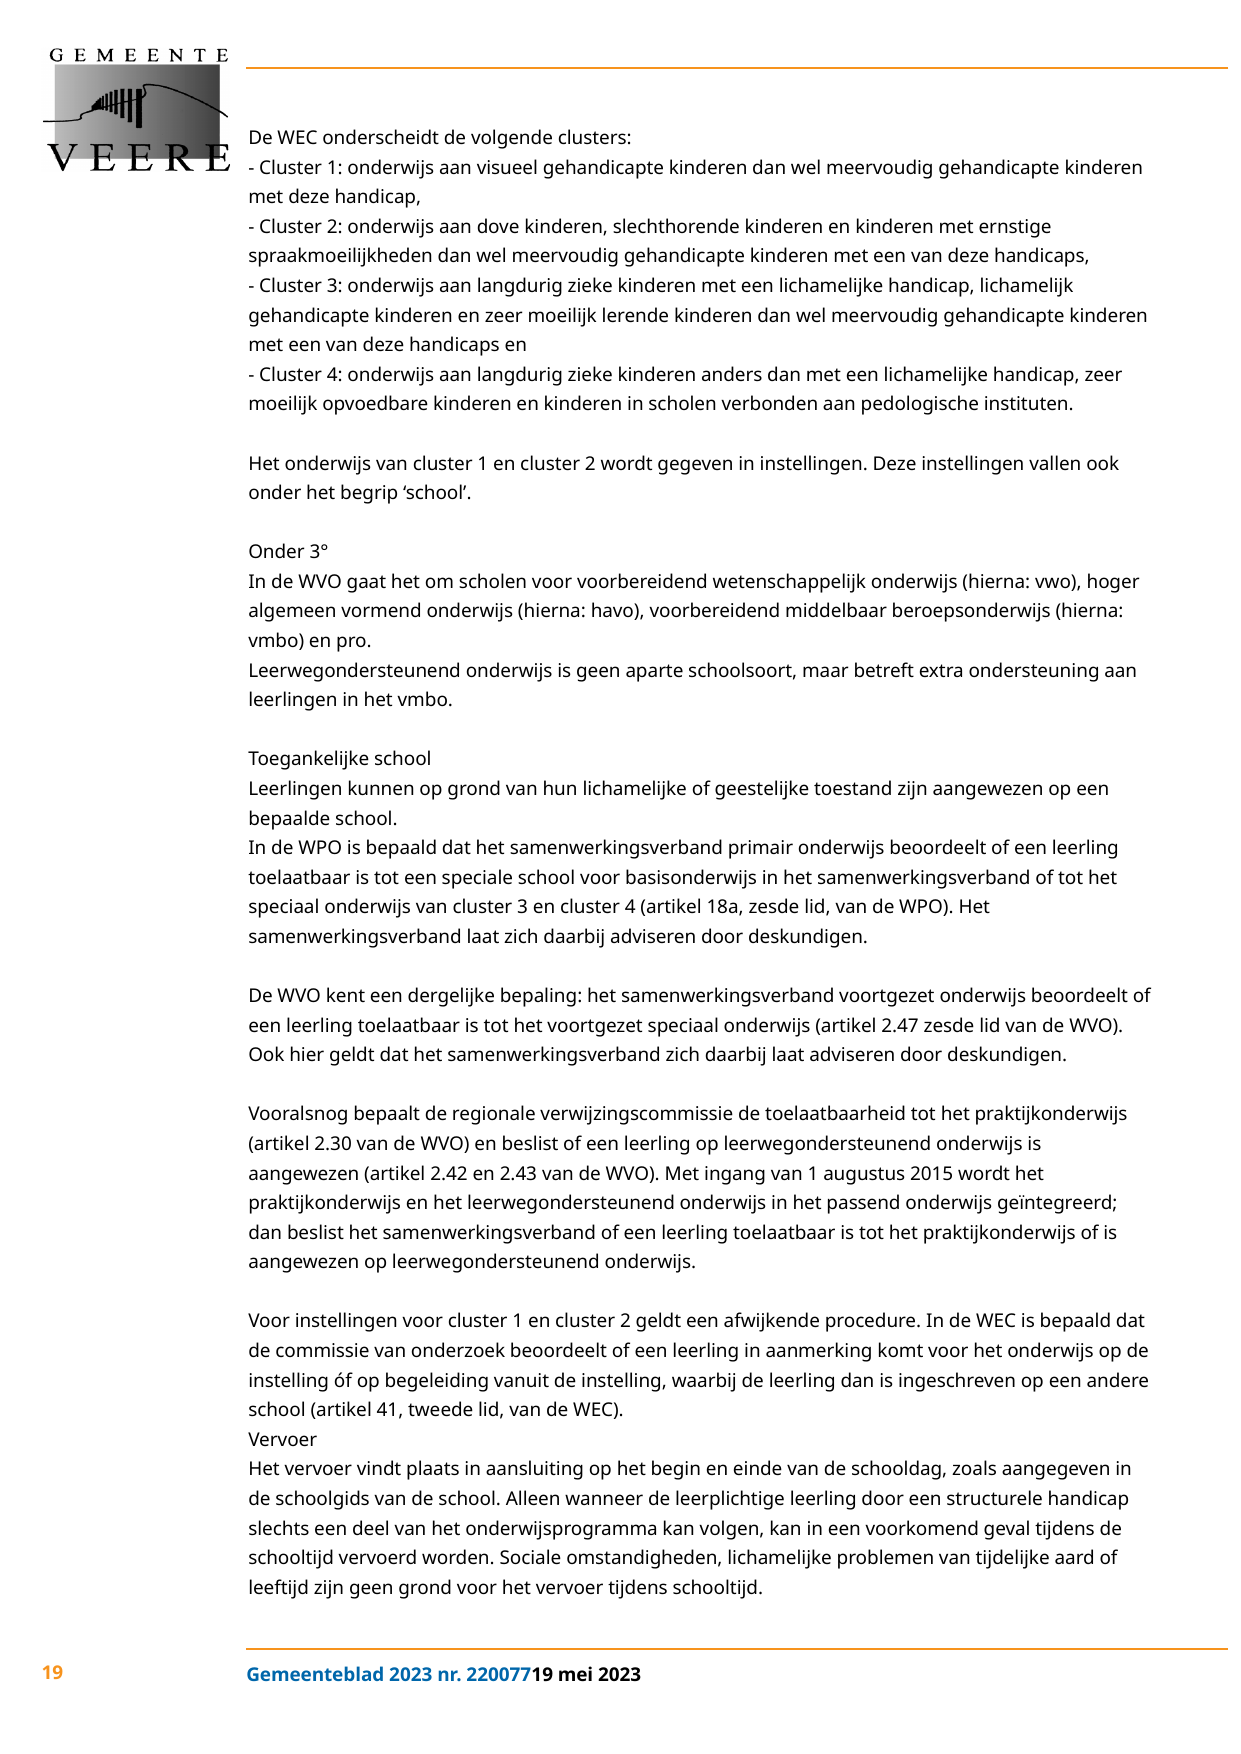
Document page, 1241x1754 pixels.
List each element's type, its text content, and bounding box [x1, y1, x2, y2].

text - Cluster 4: onderwijs aan langdurig zieke kinderen anders dan met een lichamelijke handicap, zeer moeilijk opvoedbare kinderen en kinderen in scholen verbonden aan pedologische instituten. [248, 361, 1152, 416]
text Vervoer [248, 1426, 1152, 1452]
text Leerlingen kunnen op grond van hun lichamelijke of geestelijke toestand zijn aangewezen op een bepaalde school. [248, 775, 1152, 831]
text - Cluster 2: onderwijs aan dove kinderen, slechthorende kinderen en kinderen met ernstige spraakmoeilijkheden dan wel meervoudig gehandicapte kinderen met een van deze handicaps, [248, 213, 1152, 268]
text Leerwegondersteunend onderwijs is geen aparte schoolsoort, maar betreft extra ondersteuning aan leerlingen in het vmbo. [248, 657, 1152, 712]
text - Cluster 3: onderwijs aan langdurig zieke kinderen met een lichamelijke handicap, lichamelijk gehandicapte kinderen en zeer moeilijk lerende kinderen dan wel meervoudig gehandicapte kinderen met een van deze handicaps en [248, 272, 1152, 357]
text Vooralsnog bepaalt de regionale verwijzingscommissie de toelaatbaarheid tot het praktijkonderwijs (artikel 2.30 van de WVO) en beslist of een leerling op leerwegondersteunend onderwijs is aangewezen (artikel 2.42 en 2.43 van de WVO). Met ingang van 1 augustus 2015 wordt het praktijkonderwijs en het leerwegondersteunend onderwijs in het passend onderwijs geïntegreerd; dan beslist het samenwerkingsverband of een leerling toelaatbaar is tot het praktijkonderwijs of is aangewezen op leerwegondersteunend onderwijs. [248, 1101, 1152, 1274]
text Onder 3° [248, 538, 1152, 564]
text De WEC onderscheidt de volgende clusters: [248, 124, 1152, 150]
text De WVO kent een dergelijke bepaling: het samenwerkingsverband voortgezet onderwijs beoordeelt of een leerling toelaatbaar is tot het voortgezet speciaal onderwijs (artikel 2.47 zesde lid van de WVO). Ook hier geldt dat het samenwerkingsverband zich daarbij laat adviseren door deskundigen. [248, 982, 1152, 1067]
text - Cluster 1: onderwijs aan visueel gehandicapte kinderen dan wel meervoudig gehandicapte kinderen met deze handicap, [248, 154, 1152, 209]
text Voor instellingen voor cluster 1 en cluster 2 geldt een afwijkende procedure. In de WEC is bepaald dat de commissie van onderzoek beoordeelt of een leerling in aanmerking komt voor het onderwijs op de instelling óf op begeleiding vanuit de instelling, waarbij de leerling dan is ingeschreven op een andere school (artikel 41, tweede lid, van de WEC). [248, 1308, 1152, 1422]
text Het onderwijs van cluster 1 en cluster 2 wordt gegeven in instellingen. Deze instellingen vallen ook onder het begrip ‘school’. [248, 450, 1152, 505]
text In de WPO is bepaald dat het samenwerkingsverband primair onderwijs beoordeelt of een leerling toelaatbaar is tot een speciale school voor basisonderwijs in het samenwerkingsverband of tot het speciaal onderwijs van cluster 3 en cluster 4 (artikel 18a, zesde lid, van de WPO). Het samenwerkingsverband laat zich daarbij adviseren door deskundigen. [248, 834, 1152, 949]
text Het vervoer vindt plaats in aansluiting op het begin en einde van de schooldag, zoals aangegeven in de schoolgids van de school. Alleen wanneer de leerplichtige leerling door een structurele handicap slechts een deel van het onderwijsprogramma kan volgen, kan in een voorkomend geval tijdens de schooltijd vervoerd worden. Sociale omstandigheden, lichamelijke problemen van tijdelijke aard of leeftijd zijn geen grond voor het vervoer tijdens schooltijd. [248, 1456, 1152, 1600]
picture [41, 47, 231, 172]
text In de WVO gaat het om scholen voor voorbereidend wetenschappelijk onderwijs (hierna: vwo), hoger algemeen vormend onderwijs (hierna: havo), voorbereidend middelbaar beroepsonderwijs (hierna: vmbo) en pro. [248, 568, 1152, 653]
text Toegankelijke school [248, 746, 1152, 771]
